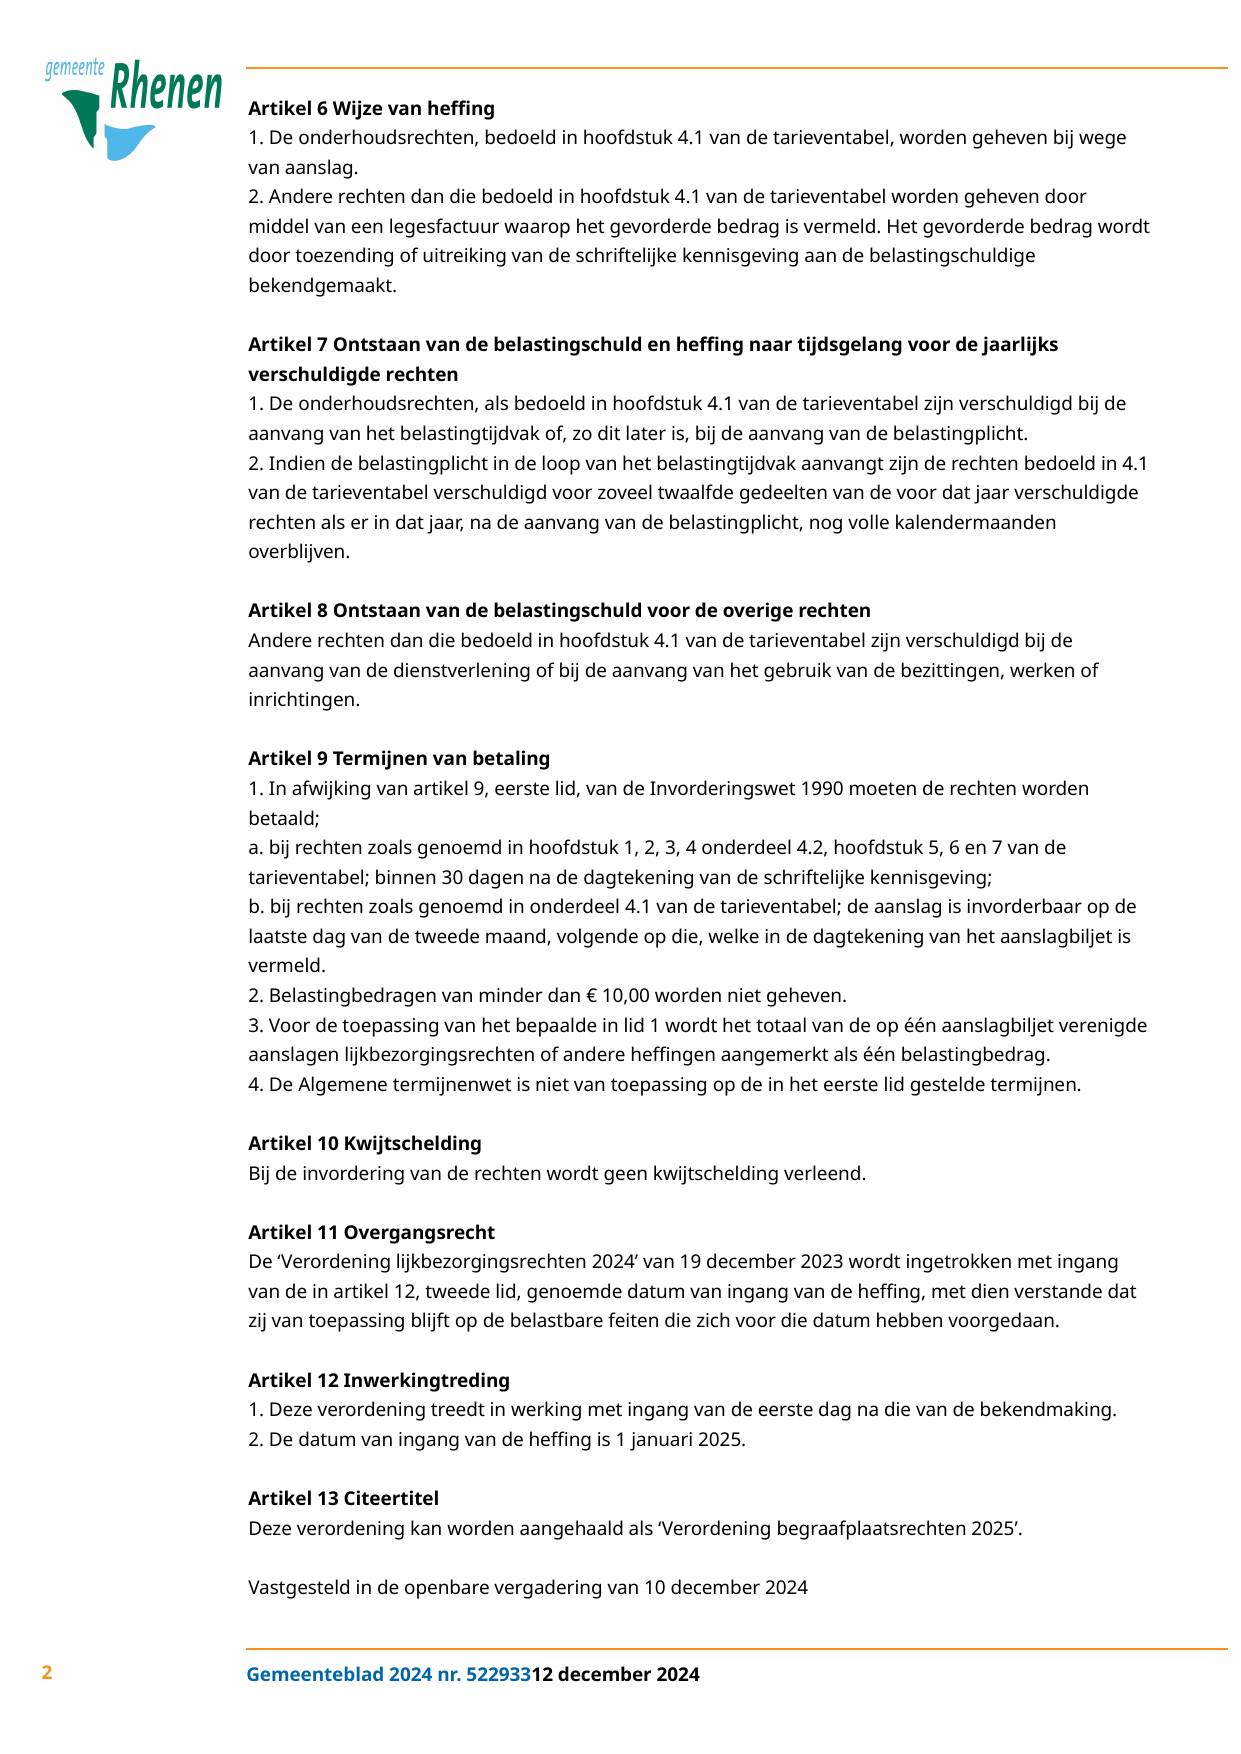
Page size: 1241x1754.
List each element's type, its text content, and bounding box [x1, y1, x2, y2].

text Artikel 6 Wijze van heffing [248, 95, 1152, 121]
text 1. Deze verordening treedt in werking met ingang van de eerste dag na die van de bekendmaking. [248, 1396, 1152, 1422]
text Artikel 13 Citeertitel [248, 1485, 1152, 1511]
text Vastgesteld in de openbare vergadering van 10 december 2024 [248, 1574, 1152, 1600]
text a. bij rechten zoals genoemd in hoofdstuk 1, 2, 3, 4 onderdeel 4.2, hoofdstuk 5, 6 en 7 van de tarieventabel; binnen 30 dagen na de dagtekening van de schriftelijke kennisgeving; [248, 834, 1152, 890]
picture [41, 47, 231, 172]
text Deze verordening kan worden aangehaald als ‘Verordening begraafplaatsrechten 2025’. [248, 1515, 1152, 1541]
text Artikel 12 Inwerkingtreding [248, 1367, 1152, 1393]
text De ‘Verordening lijkbezorgingsrechten 2024’ van 19 december 2023 wordt ingetrokken met ingang van de in artikel 12, tweede lid, genoemde datum van ingang van de heffing, met dien verstande dat zij van toepassing blijft op de belastbare feiten die zich voor die datum hebben voorgedaan. [248, 1248, 1152, 1333]
text verschuldigde rechten [248, 361, 1152, 387]
text 2. Indien de belastingplicht in de loop van het belastingtijdvak aanvangt zijn de rechten bedoeld in 4.1 van de tarieventabel verschuldigd voor zoveel twaalfde gedeelten van de voor dat jaar verschuldigde rechten als er in dat jaar, na de aanvang van de belastingplicht, nog volle kalendermaanden overblijven. [248, 450, 1152, 564]
text 4. De Algemene termijnenwet is niet van toepassing op de in het eerste lid gestelde termijnen. [248, 1071, 1152, 1097]
text 2. De datum van ingang van de heffing is 1 januari 2025. [248, 1426, 1152, 1452]
text 1. De onderhoudsrechten, bedoeld in hoofdstuk 4.1 van de tarieventabel, worden geheven bij wege van aanslag. [248, 124, 1152, 180]
text Artikel 8 Ontstaan van de belastingschuld voor de overige rechten [248, 598, 1152, 623]
text b. bij rechten zoals genoemd in onderdeel 4.1 van de tarieventabel; de aanslag is invorderbaar op de laatste dag van de tweede maand, volgende op die, welke in de dagtekening van het aanslagbiljet is vermeld. [248, 893, 1152, 978]
text Artikel 7 Ontstaan van de belastingschuld en heffing naar tijdsgelang voor de jaarlijks [248, 331, 1152, 357]
text 1. In afwijking van artikel 9, eerste lid, van de Invorderingswet 1990 moeten de rechten worden betaald; [248, 775, 1152, 831]
text Bij de invordering van de rechten wordt geen kwijtschelding verleend. [248, 1160, 1152, 1186]
text 3. Voor de toepassing van het bepaalde in lid 1 wordt het totaal van de op één aanslagbiljet verenigde aanslagen lijkbezorgingsrechten of andere heffingen aangemerkt als één belastingbedrag. [248, 1012, 1152, 1067]
text 2. Andere rechten dan die bedoeld in hoofdstuk 4.1 van de tarieventabel worden geheven door middel van een legesfactuur waarop het gevorderde bedrag is vermeld. Het gevorderde bedrag wordt door toezending of uitreiking van de schriftelijke kennisgeving aan de belastingschuldige bekendgemaakt. [248, 183, 1152, 298]
text Andere rechten dan die bedoeld in hoofdstuk 4.1 van de tarieventabel zijn verschuldigd bij de aanvang van de dienstverlening of bij de aanvang van het gebruik van de bezittingen, werken of inrichtingen. [248, 627, 1152, 712]
text Artikel 11 Overgangsrecht [248, 1219, 1152, 1245]
text Artikel 10 Kwijtschelding [248, 1130, 1152, 1156]
text 1. De onderhoudsrechten, als bedoeld in hoofdstuk 4.1 van de tarieventabel zijn verschuldigd bij de aanvang van het belastingtijdvak of, zo dit later is, bij de aanvang van de belastingplicht. [248, 391, 1152, 446]
text Artikel 9 Termijnen van betaling [248, 746, 1152, 771]
text 2. Belastingbedragen van minder dan € 10,00 worden niet geheven. [248, 982, 1152, 1008]
